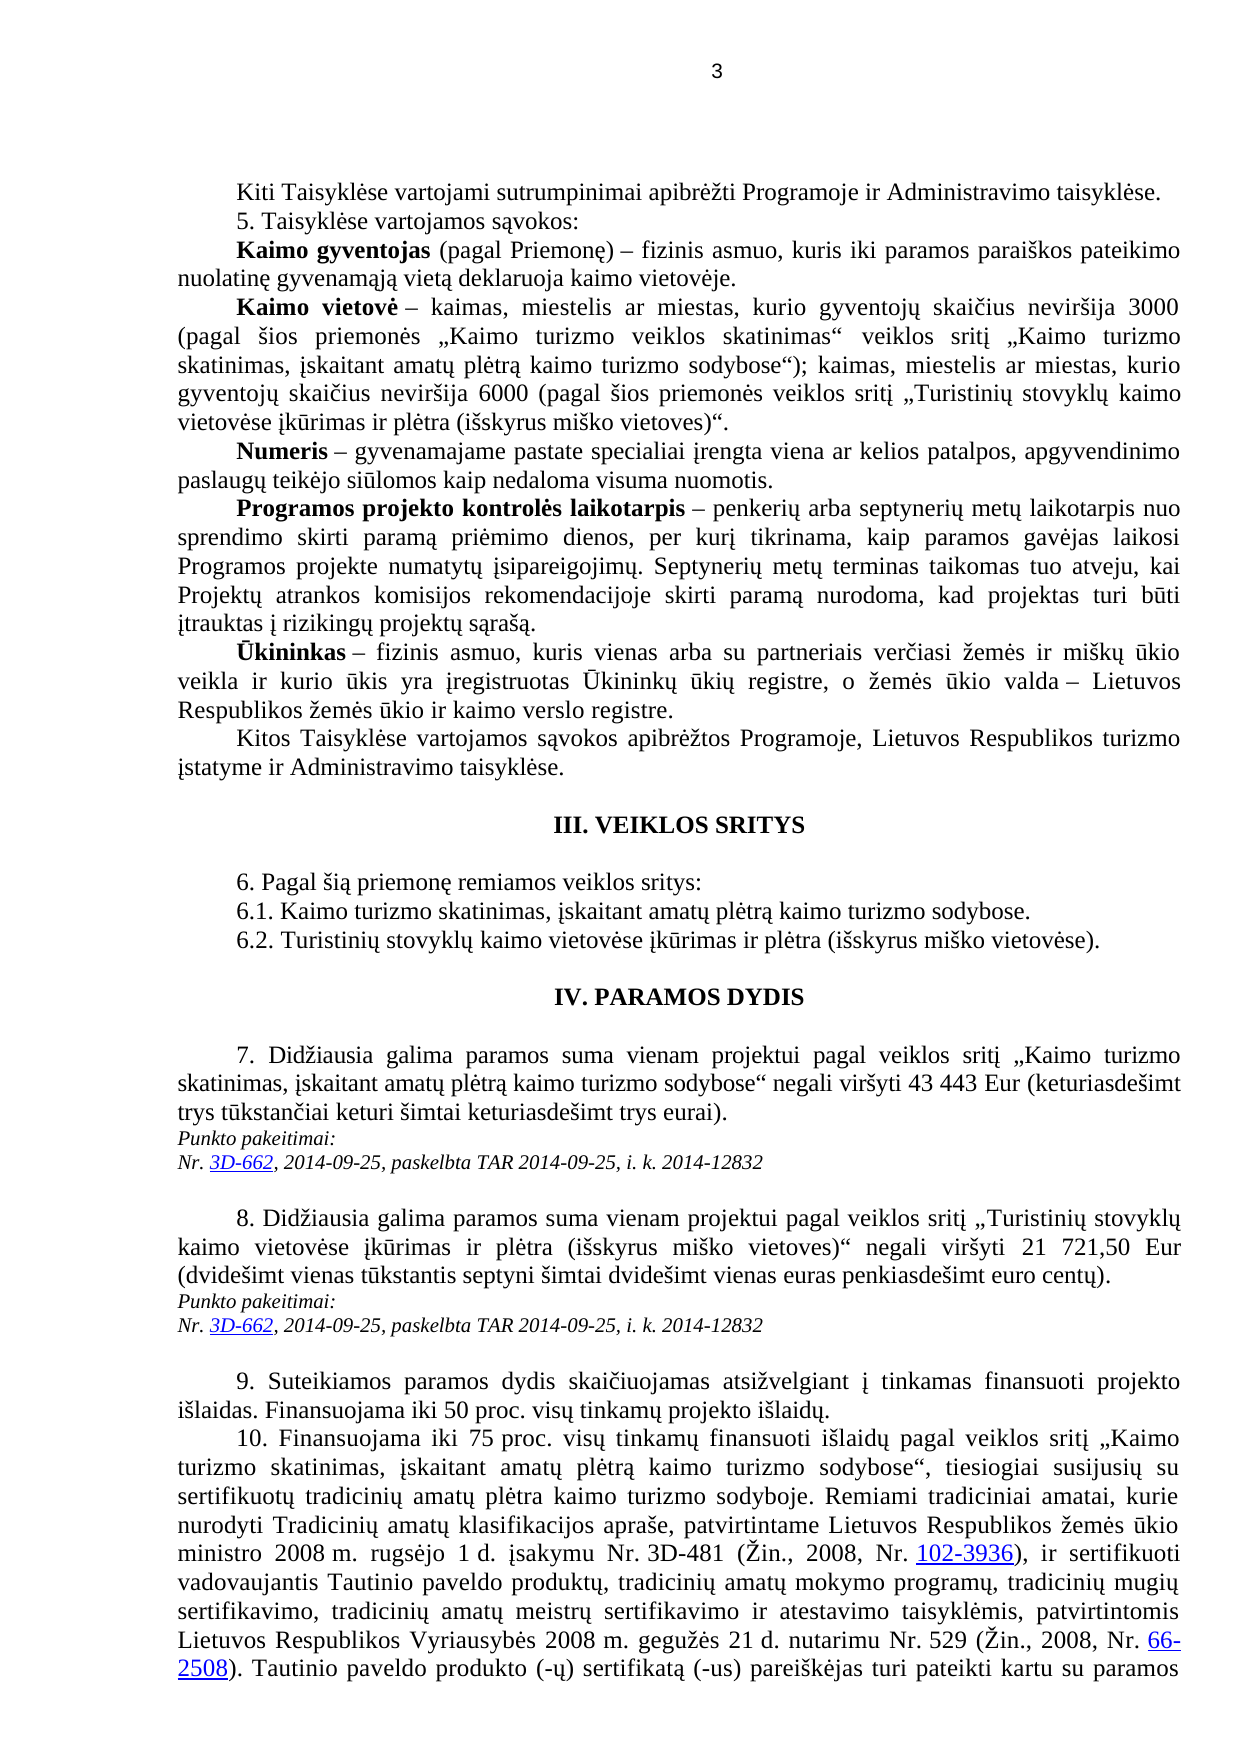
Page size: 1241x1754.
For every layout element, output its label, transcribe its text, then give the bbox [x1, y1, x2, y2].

text 7. Didžiausia galima paramos suma vienam projektui pagal veiklos sritį „Kaimo turizmo skatinimas, įskaitant amatų plėtrą kaimo turizmo sodybose“ negali viršyti 43 443 Eur (keturiasdešimt trys tūkstančiai keturi šimtai keturiasdešimt trys eurai). [177, 1040, 1181, 1126]
text Programos projekto kontrolės laikotarpis – penkerių arba septynerių metų laikotarpis nuo sprendimo skirti paramą priėmimo dienos, per kurį tikrinama, kaip paramos gavėjas laikosi Programos projekte numatytų įsipareigojimų. Septynerių metų terminas taikomas tuo atveju, kai Projektų atrankos komisijos rekomendacijoje skirti paramą nurodoma, kad projektas turi būti įtrauktas į rizikingų projektų sąrašą. [177, 493, 1181, 637]
text III. VEIKLOS SRITYS [177, 810, 1181, 838]
text Punkto pakeitimai: [177, 1126, 1181, 1150]
text Nr. 3D-662, 2014-09-25, paskelbta TAR 2014-09-25, i. k. 2014-12832 [177, 1150, 1181, 1174]
text Kitos Taisyklėse vartojamos sąvokos apibrėžtos Programoje, Lietuvos Respublikos turizmo įstatyme ir Administravimo taisyklėse. [177, 723, 1181, 781]
text Ūkininkas – fizinis asmuo, kuris vienas arba su partneriais verčiasi žemės ir miškų ūkio veikla ir kurio ūkis yra įregistruotas Ūkininkų ūkių registre, o žemės ūkio valda – Lietuvos Respublikos žemės ūkio ir kaimo verslo registre. [177, 637, 1181, 723]
text 10. Finansuojama iki 75 proc. visų tinkamų finansuoti išlaidų pagal veiklos sritį „Kaimo turizmo skatinimas, įskaitant amatų plėtrą kaimo turizmo sodybose“, tiesiogiai susijusių su sertifikuotų tradicinių amatų plėtra kaimo turizmo sodyboje. Remiami tradiciniai amatai, kurie nurodyti Tradicinių amatų klasifikacijos apraše, patvirtintame Lietuvos Respublikos žemės ūkio ministro 2008 m. rugsėjo 1 d. įsakymu Nr. 3D-481 (Žin., 2008, Nr. 102-3936), ir sertifikuoti vadovaujantis Tautinio paveldo produktų, tradicinių amatų mokymo programų, tradicinių mugių sertifikavimo, tradicinių amatų meistrų sertifikavimo ir atestavimo taisyklėmis, patvirtintomis Lietuvos Respublikos Vyriausybės 2008 m. gegužės 21 d. nutarimu Nr. 529 (Žin., 2008, Nr. 66-2508). Tautinio paveldo produkto (-ų) sertifikatą (-us) pareiškėjas turi pateikti kartu su paramos [177, 1423, 1181, 1682]
text 9. Suteikiamos paramos dydis skaičiuojamas atsižvelgiant į tinkamas finansuoti projekto išlaidas. Finansuojama iki 50 proc. visų tinkamų projekto išlaidų. [177, 1366, 1181, 1423]
text 6.2. Turistinių stovyklų kaimo vietovėse įkūrimas ir plėtra (išskyrus miško vietovėse). [177, 925, 1181, 953]
text Kiti Taisyklėse vartojami sutrumpinimai apibrėžti Programoje ir Administravimo taisyklėse. [177, 177, 1181, 206]
text IV. PARAMOS DYDIS [177, 982, 1181, 1011]
text 8. Didžiausia galima paramos suma vienam projektui pagal veiklos sritį „Turistinių stovyklų kaimo vietovėse įkūrimas ir plėtra (išskyrus miško vietoves)“ negali viršyti 21 721,50 Eur (dvidešimt vienas tūkstantis septyni šimtai dvidešimt vienas euras penkiasdešimt euro centų). [177, 1203, 1181, 1289]
text Numeris – gyvenamajame pastate specialiai įrengta viena ar kelios patalpos, apgyvendinimo paslaugų teikėjo siūlomos kaip nedaloma visuma nuomotis. [177, 436, 1181, 493]
text Kaimo gyventojas (pagal Priemonę) – fizinis asmuo, kuris iki paramos paraiškos pateikimo nuolatinę gyvenamąją vietą deklaruoja kaimo vietovėje. [177, 235, 1181, 292]
text Kaimo vietovė – kaimas, miestelis ar miestas, kurio gyventojų skaičius neviršija 3000 (pagal šios priemonės „Kaimo turizmo veiklos skatinimas“ veiklos sritį „Kaimo turizmo skatinimas, įskaitant amatų plėtrą kaimo turizmo sodybose“); kaimas, miestelis ar miestas, kurio gyventojų skaičius neviršija 6000 (pagal šios priemonės veiklos sritį „Turistinių stovyklų kaimo vietovėse įkūrimas ir plėtra (išskyrus miško vietoves)“. [177, 292, 1181, 436]
text Nr. 3D-662, 2014-09-25, paskelbta TAR 2014-09-25, i. k. 2014-12832 [177, 1313, 1181, 1337]
text 6.1. Kaimo turizmo skatinimas, įskaitant amatų plėtrą kaimo turizmo sodybose. [177, 896, 1181, 925]
text Punkto pakeitimai: [177, 1289, 1181, 1313]
text 6. Pagal šią priemonę remiamos veiklos sritys: [177, 867, 1181, 896]
text 5. Taisyklėse vartojamos sąvokos: [177, 206, 1181, 235]
